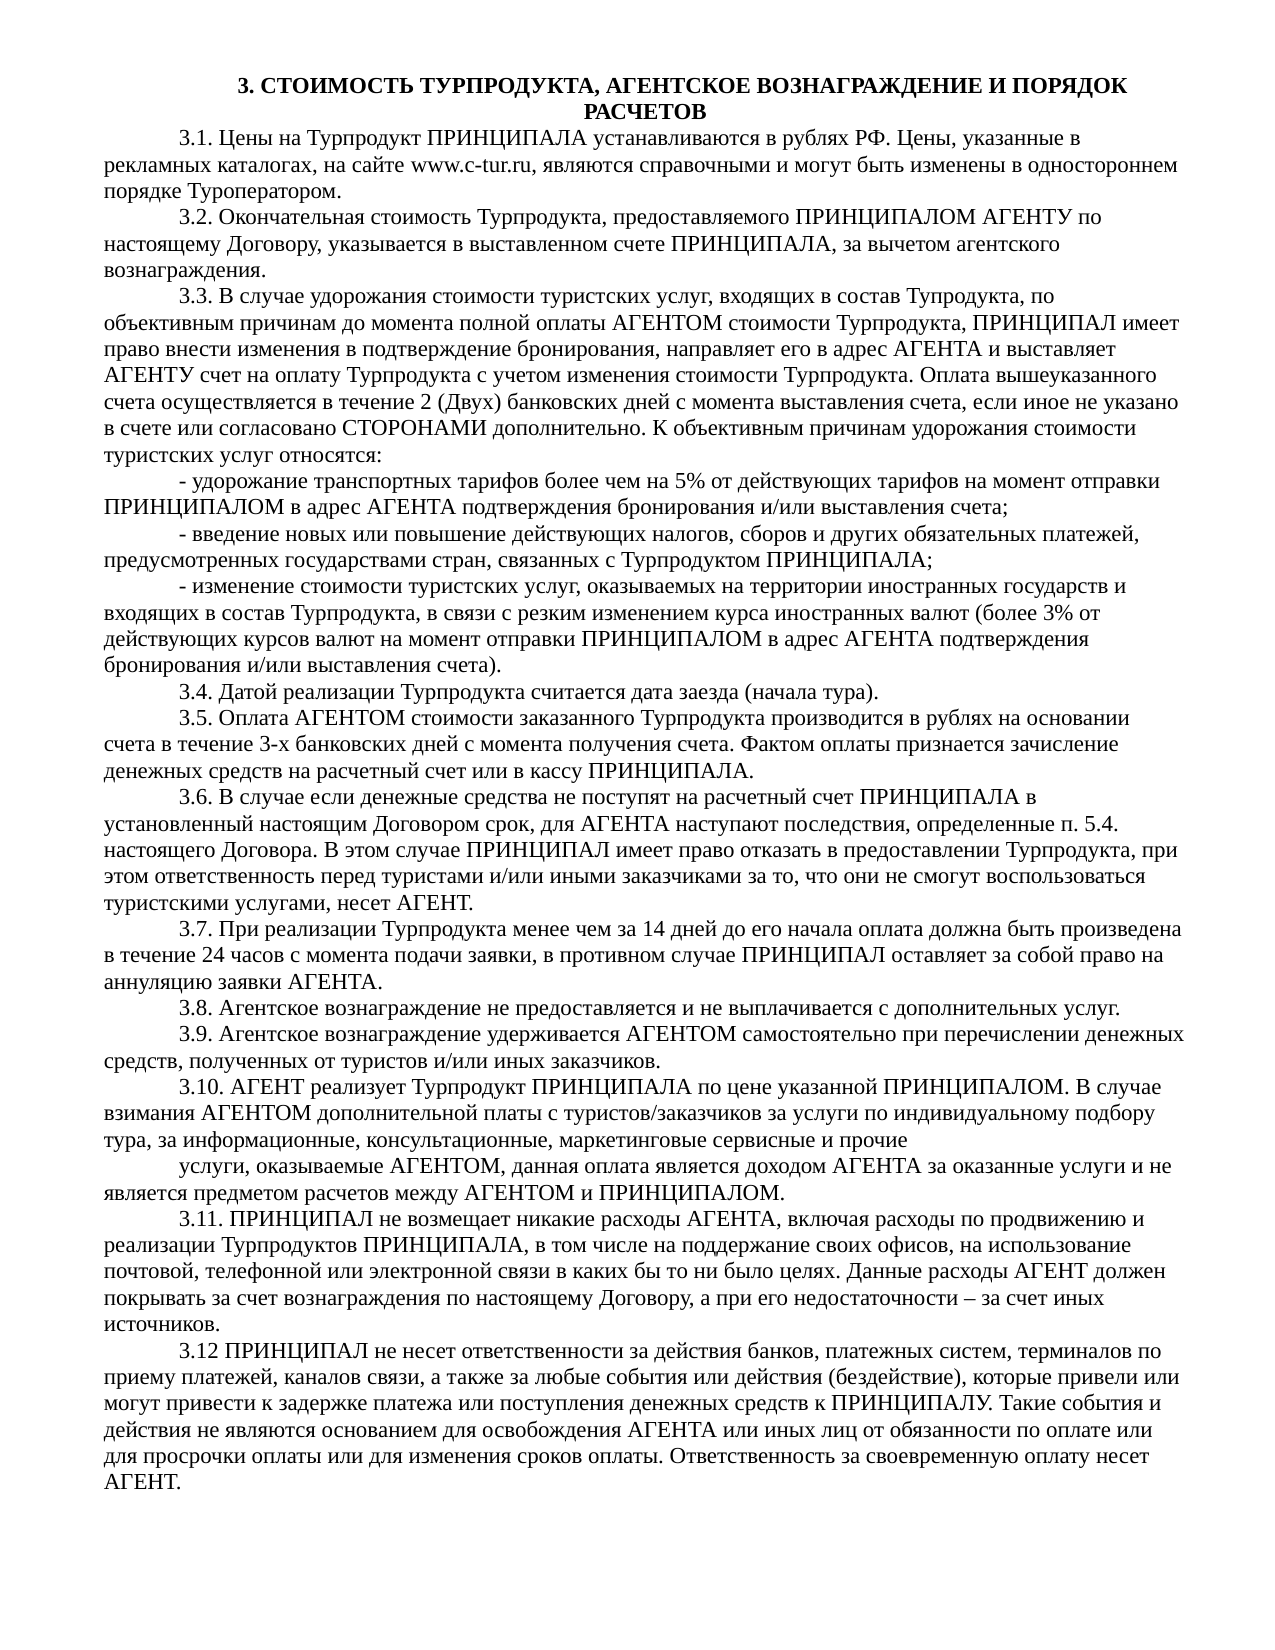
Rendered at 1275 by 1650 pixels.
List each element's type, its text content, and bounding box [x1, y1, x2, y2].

text 3.2. Окончательная стоимость Турпродукта, предоставляемого ПРИНЦИПАЛОМ АГЕНТУ по настоящему Договору, указывается в выставленном счете ПРИНЦИПАЛА, за вычетом агентского вознаграждения. [103, 203, 1186, 282]
text 3.12 ПРИНЦИПАЛ не несет ответственности за действия банков, платежных систем, терминалов по приему платежей, каналов связи, а также за любые события или действия (бездействие), которые привели или могут привести к задержке платежа или поступления денежных средств к ПРИНЦИПАЛУ. Такие события и действия не являются основанием для освобождения АГЕНТА или иных лиц от обязанности по оплате или для просрочки оплаты или для изменения сроков оплаты. Ответственность за своевременную оплату несет АГЕНТ. [103, 1337, 1186, 1495]
text 3. СТОИМОСТЬ ТУРПРОДУКТА, АГЕНТСКОЕ ВОЗНАГРАЖДЕНИЕ И ПОРЯДОК РАСЧЕТОВ [103, 72, 1186, 124]
text - введение новых или повышение действующих налогов, сборов и других обязательных платежей, предусмотренных государствами стран, связанных с Турпродуктом ПРИНЦИПАЛА; [103, 520, 1186, 572]
text 3.11. ПРИНЦИПАЛ не возмещает никакие расходы АГЕНТА, включая расходы по продвижению и реализации Турпродуктов ПРИНЦИПАЛА, в том числе на поддержание своих офисов, на использование почтовой, телефонной или электронной связи в каких бы то ни было целях. Данные расходы АГЕНТ должен покрывать за счет вознаграждения по настоящему Договору, а при его недостаточности – за счет иных источников. [103, 1205, 1186, 1337]
text услуги, оказываемые АГЕНТОМ, данная оплата является доходом АГЕНТА за оказанные услуги и не является предметом расчетов между АГЕНТОМ и ПРИНЦИПАЛОМ. [103, 1152, 1186, 1205]
text 3.6. В случае если денежные средства не поступят на расчетный счет ПРИНЦИПАЛА в установленный настоящим Договором срок, для АГЕНТА наступают последствия, определенные п. 5.4. настоящего Договора. В этом случае ПРИНЦИПАЛ имеет право отказать в предоставлении Турпродукта, при этом ответственность перед туристами и/или иными заказчиками за то, что они не смогут воспользоваться туристскими услугами, несет АГЕНТ. [103, 783, 1186, 915]
text - удорожание транспортных тарифов более чем на 5% от действующих тарифов на момент отправки ПРИНЦИПАЛОМ в адрес АГЕНТА подтверждения бронирования и/или выставления счета; [103, 467, 1186, 520]
text 3.3. В случае удорожания стоимости туристских услуг, входящих в состав Тупродукта, по объективным причинам до момента полной оплаты АГЕНТОМ стоимости Турпродукта, ПРИНЦИПАЛ имеет право внести изменения в подтверждение бронирования, направляет его в адрес АГЕНТА и выставляет АГЕНТУ счет на оплату Турпродукта с учетом изменения стоимости Турпродукта. Оплата вышеуказанного счета осуществляется в течение 2 (Двух) банковских дней с момента выставления счета, если иное не указано в счете или согласовано СТОРОНАМИ дополнительно. К объективным причинам удорожания стоимости туристских услуг относятся: [103, 282, 1186, 467]
text 3.4. Датой реализации Турпродукта считается дата заезда (начала тура). [103, 678, 1186, 704]
text - изменение стоимости туристских услуг, оказываемых на территории иностранных государств и входящих в состав Турпродукта, в связи с резким изменением курса иностранных валют (более 3% от действующих курсов валют на момент отправки ПРИНЦИПАЛОМ в адрес АГЕНТА подтверждения бронирования и/или выставления счета). [103, 572, 1186, 678]
text 3.9. Агентское вознаграждение удерживается АГЕНТОМ самостоятельно при перечислении денежных средств, полученных от туристов и/или иных заказчиков. [103, 1020, 1186, 1073]
text 3.1. Цены на Турпродукт ПРИНЦИПАЛА устанавливаются в рублях РФ. Цены, указанные в рекламных каталогах, на сайте www.c-tur.ru, являются справочными и могут быть изменены в одностороннем порядке Туроператором. [103, 124, 1186, 203]
text 3.7. При реализации Турпродукта менее чем за 14 дней до его начала оплата должна быть произведена в течение 24 часов с момента подачи заявки, в противном случае ПРИНЦИПАЛ оставляет за собой право на аннуляцию заявки АГЕНТА. [103, 915, 1186, 994]
text 3.8. Агентское вознаграждение не предоставляется и не выплачивается с дополнительных услуг. [103, 994, 1186, 1020]
text 3.5. Оплата АГЕНТОМ стоимости заказанного Турпродукта производится в рублях на основании счета в течение 3-х банковских дней с момента получения счета. Фактом оплаты признается зачисление денежных средств на расчетный счет или в кассу ПРИНЦИПАЛА. [103, 704, 1186, 783]
text 3.10. АГЕНТ реализует Турпродукт ПРИНЦИПАЛА по цене указанной ПРИНЦИПАЛОМ. В случае взимания АГЕНТОМ дополнительной платы с туристов/заказчиков за услуги по индивидуальному подбору тура, за информационные, консультационные, маркетинговые сервисные и прочие [103, 1073, 1186, 1152]
